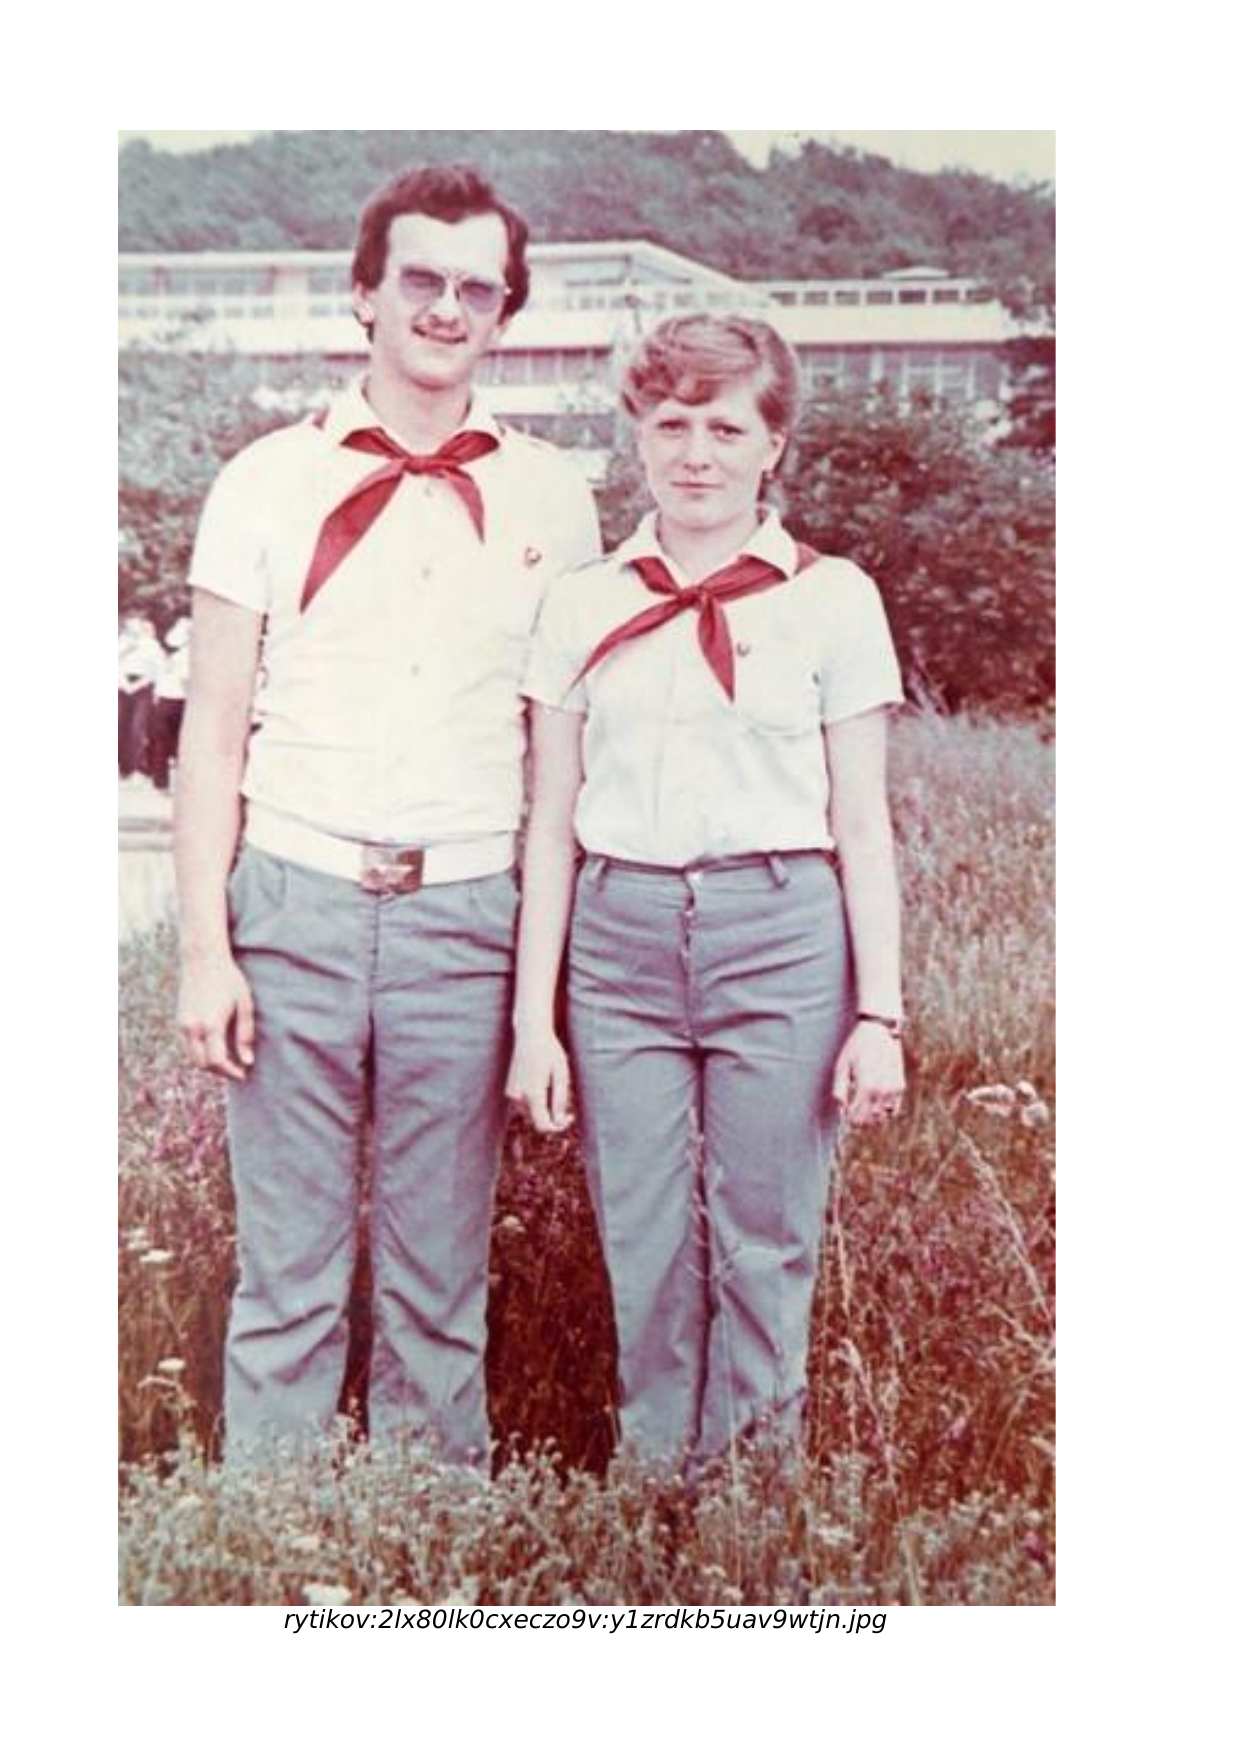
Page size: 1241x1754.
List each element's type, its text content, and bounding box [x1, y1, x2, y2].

text rytikov:2lx80lk0cxeczo9v:y1zrdkb5uav9wtjn.jpg [118, 1606, 1056, 1634]
picture [118, 130, 1056, 1606]
